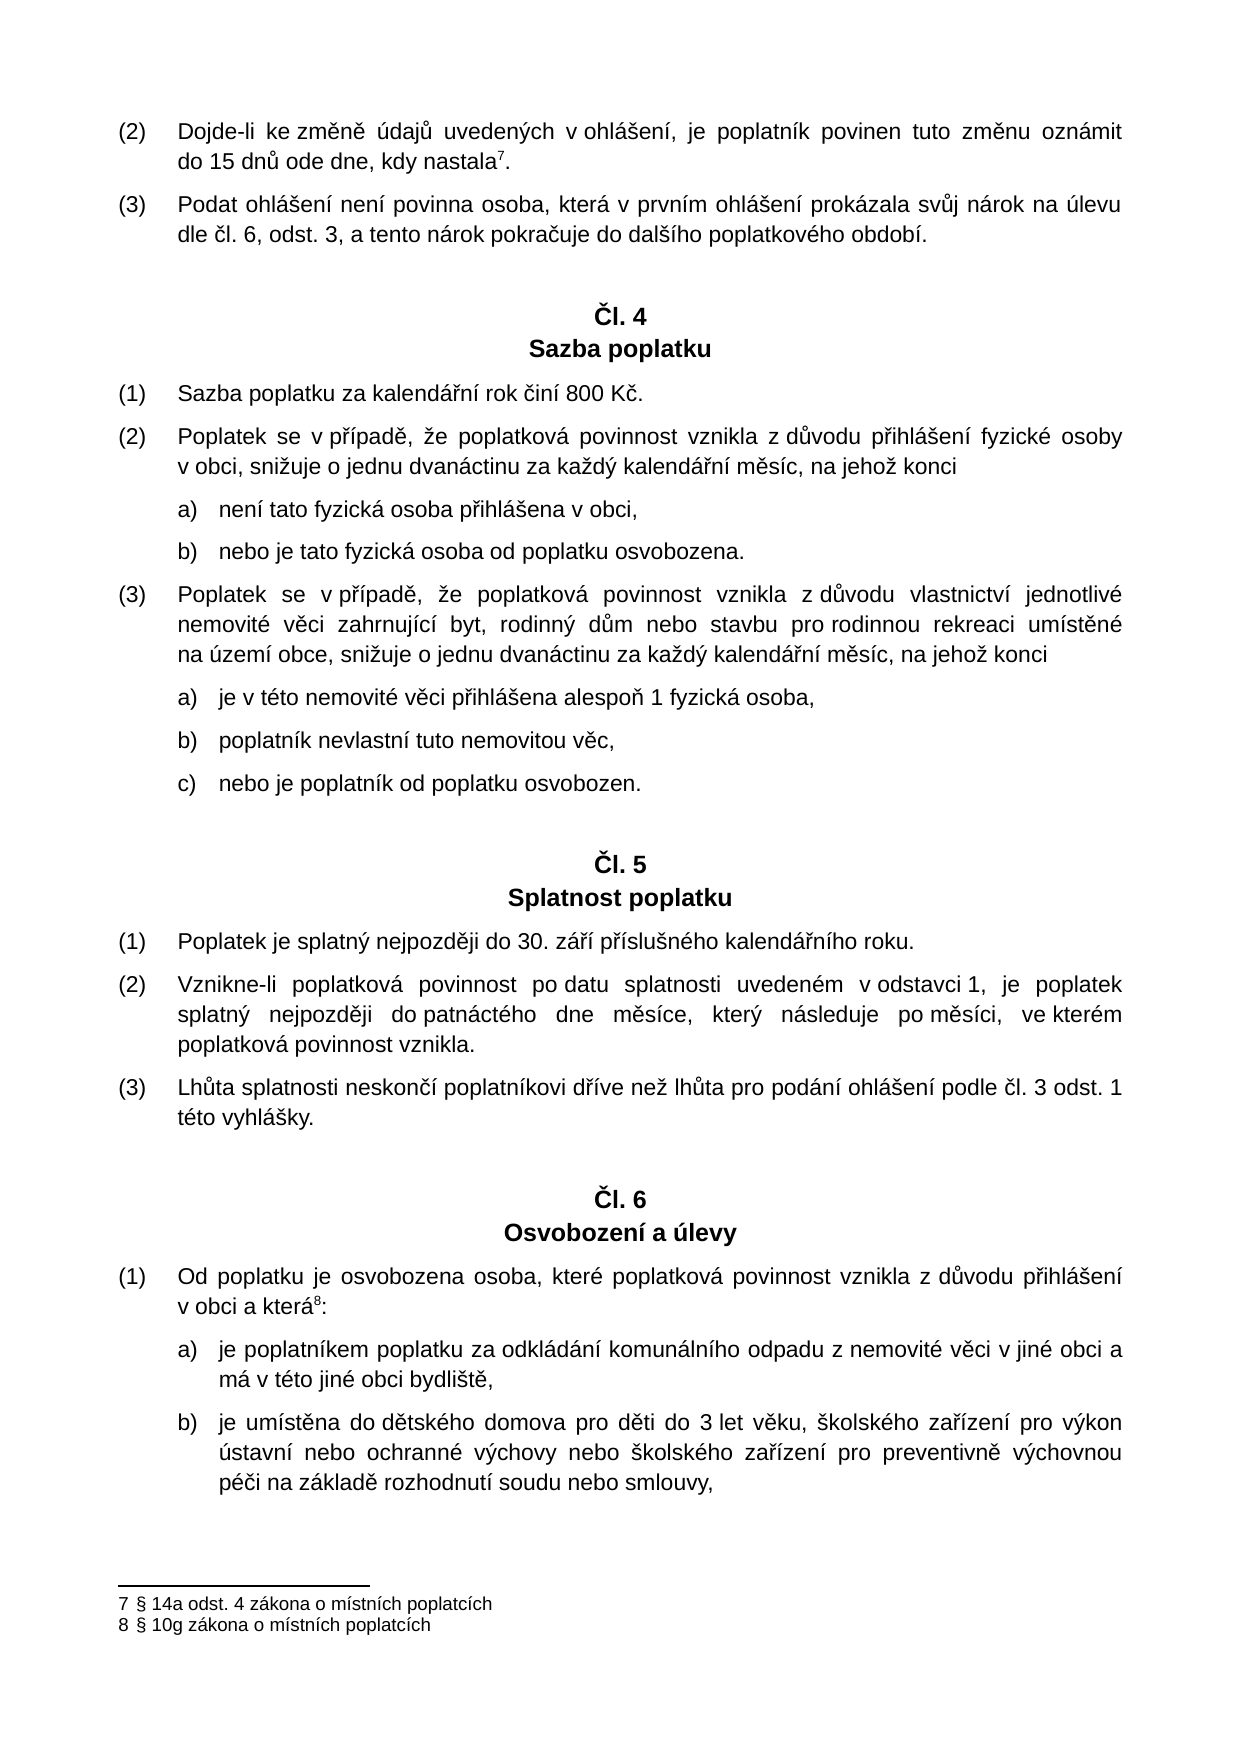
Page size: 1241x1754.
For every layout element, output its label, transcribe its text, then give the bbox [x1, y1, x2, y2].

list je umístěna do dětského domova pro děti do 3 let věku, školského zařízení pro výkon ústavní nebo ochranné výchovy nebo školského zařízení pro preventivně výchovnou péči na základě rozhodnutí soudu nebo smlouvy, [177, 1409, 1122, 1496]
list § 10g zákona o místních poplatcích [118, 1614, 1122, 1635]
list Poplatek je splatný nejpozději do 30. září příslušného kalendářního roku. [118, 928, 1122, 955]
list § 14a odst. 4 zákona o místních poplatcích [118, 1592, 1122, 1614]
list Poplatek se v případě, že poplatková povinnost vznikla z důvodu přihlášení fyzické osoby v obci, snižuje o jednu dvanáctinu za každý kalendářní měsíc, na jehož konci [118, 423, 1122, 479]
list Podat ohlášení není povinna osoba, která v prvním ohlášení prokázala svůj nárok na úlevu dle čl. 6, odst. 3, a tento nárok pokračuje do dalšího poplatkového období. [118, 191, 1122, 248]
subtitle Čl. 6 Osvobození a úlevy [118, 1184, 1122, 1246]
list Lhůta splatnosti neskončí poplatníkovi dříve než lhůta pro podání ohlášení podle čl. 3 odst. 1 této vyhlášky. [118, 1074, 1122, 1131]
list nebo je poplatník od poplatku osvobozen. [177, 769, 1122, 796]
subtitle Čl. 4 Sazba poplatku [118, 301, 1122, 363]
list poplatník nevlastní tuto nemovitou věc, [177, 727, 1122, 753]
list Od poplatku je osvobozena osoba, které poplatková povinnost vznikla z důvodu přihlášení v obci a která: [118, 1263, 1122, 1320]
subtitle Čl. 5 Splatnost poplatku [118, 850, 1122, 912]
list Vznikne-li poplatková povinnost po datu splatnosti uvedeném v odstavci 1, je poplatek splatný nejpozději do patnáctého dne měsíce, který následuje po měsíci, ve kterém poplatková povinnost vznikla. [118, 971, 1122, 1058]
list je poplatníkem poplatku za odkládání komunálního odpadu z nemovité věci v jiné obci a má v této jiné obci bydliště, [177, 1336, 1122, 1393]
list je v této nemovité věci přihlášena alespoň 1 fyzická osoba, [177, 684, 1122, 711]
list Dojde-li ke změně údajů uvedených v ohlášení, je poplatník povinen tuto změnu oznámit do 15 dnů ode dne, kdy nastala. [118, 118, 1122, 175]
list Poplatek se v případě, že poplatková povinnost vznikla z důvodu vlastnictví jednotlivé nemovité věci zahrnující byt, rodinný dům nebo stavbu pro rodinnou rekreaci umístěné na území obce, snižuje o jednu dvanáctinu za každý kalendářní měsíc, na jehož konci [118, 581, 1122, 668]
list Sazba poplatku za kalendářní rok činí 800 Kč. [118, 380, 1122, 406]
list není tato fyzická osoba přihlášena v obci, [177, 496, 1122, 522]
list nebo je tato fyzická osoba od poplatku osvobozena. [177, 538, 1122, 565]
